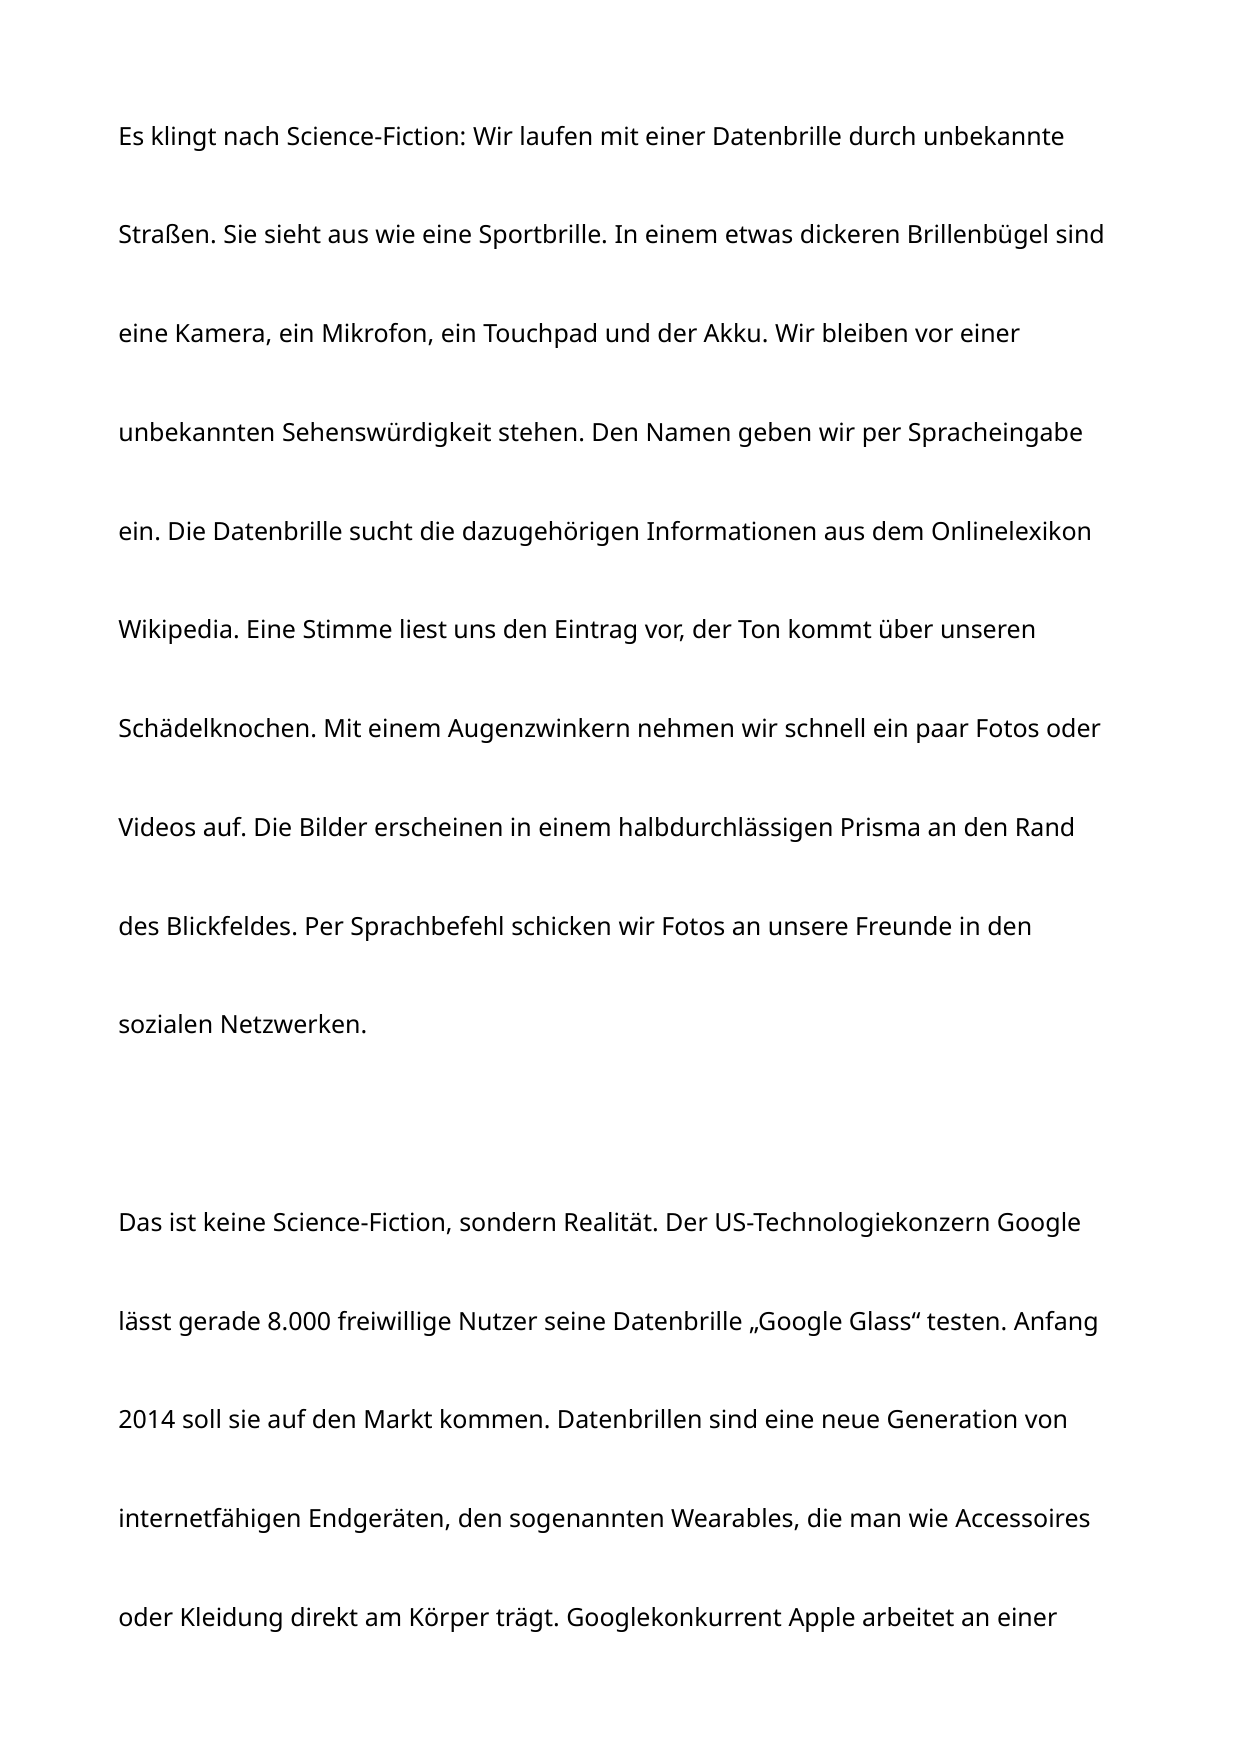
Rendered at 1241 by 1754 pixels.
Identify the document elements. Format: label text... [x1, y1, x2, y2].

text Es klingt nach Science-Fiction: Wir laufen mit einer Datenbrille durch unbekannte Straßen. Sie sieht aus wie eine Sportbrille. In einem etwas dickeren Brillenbügel sind eine Kamera, ein Mikrofon, ein Touchpad und der Akku. Wir bleiben vor einer unbekannten Sehenswürdigkeit stehen. Den Namen geben wir per Spracheingabe ein. Die Datenbrille sucht die dazugehörigen Informationen aus dem Onlinelexikon Wikipedia. Eine Stimme liest uns den Eintrag vor, der Ton kommt über unseren Schädelknochen. Mit einem Augenzwinkern nehmen wir schnell ein paar Fotos oder Videos auf. Die Bilder erscheinen in einem halbdurchlässigen Prisma an den Rand des Blickfeldes. Per Sprachbefehl schicken wir Fotos an unsere Freunde in den sozialen Netzwerken. Das ist keine Science-Fiction, sondern Realität. Der US-Technologiekonzern Google lässt gerade 8.000 freiwillige Nutzer seine Datenbrille „Google Glass“ testen. Anfang 2014 soll sie auf den Markt kommen. Datenbrillen sind eine neue Generation von internetfähigen Endgeräten, den sogenannten Wearables, die man wie Accessoires oder Kleidung direkt am Körper trägt. Googlekonkurrent Apple arbeitet an einer [118, 118, 1122, 1633]
